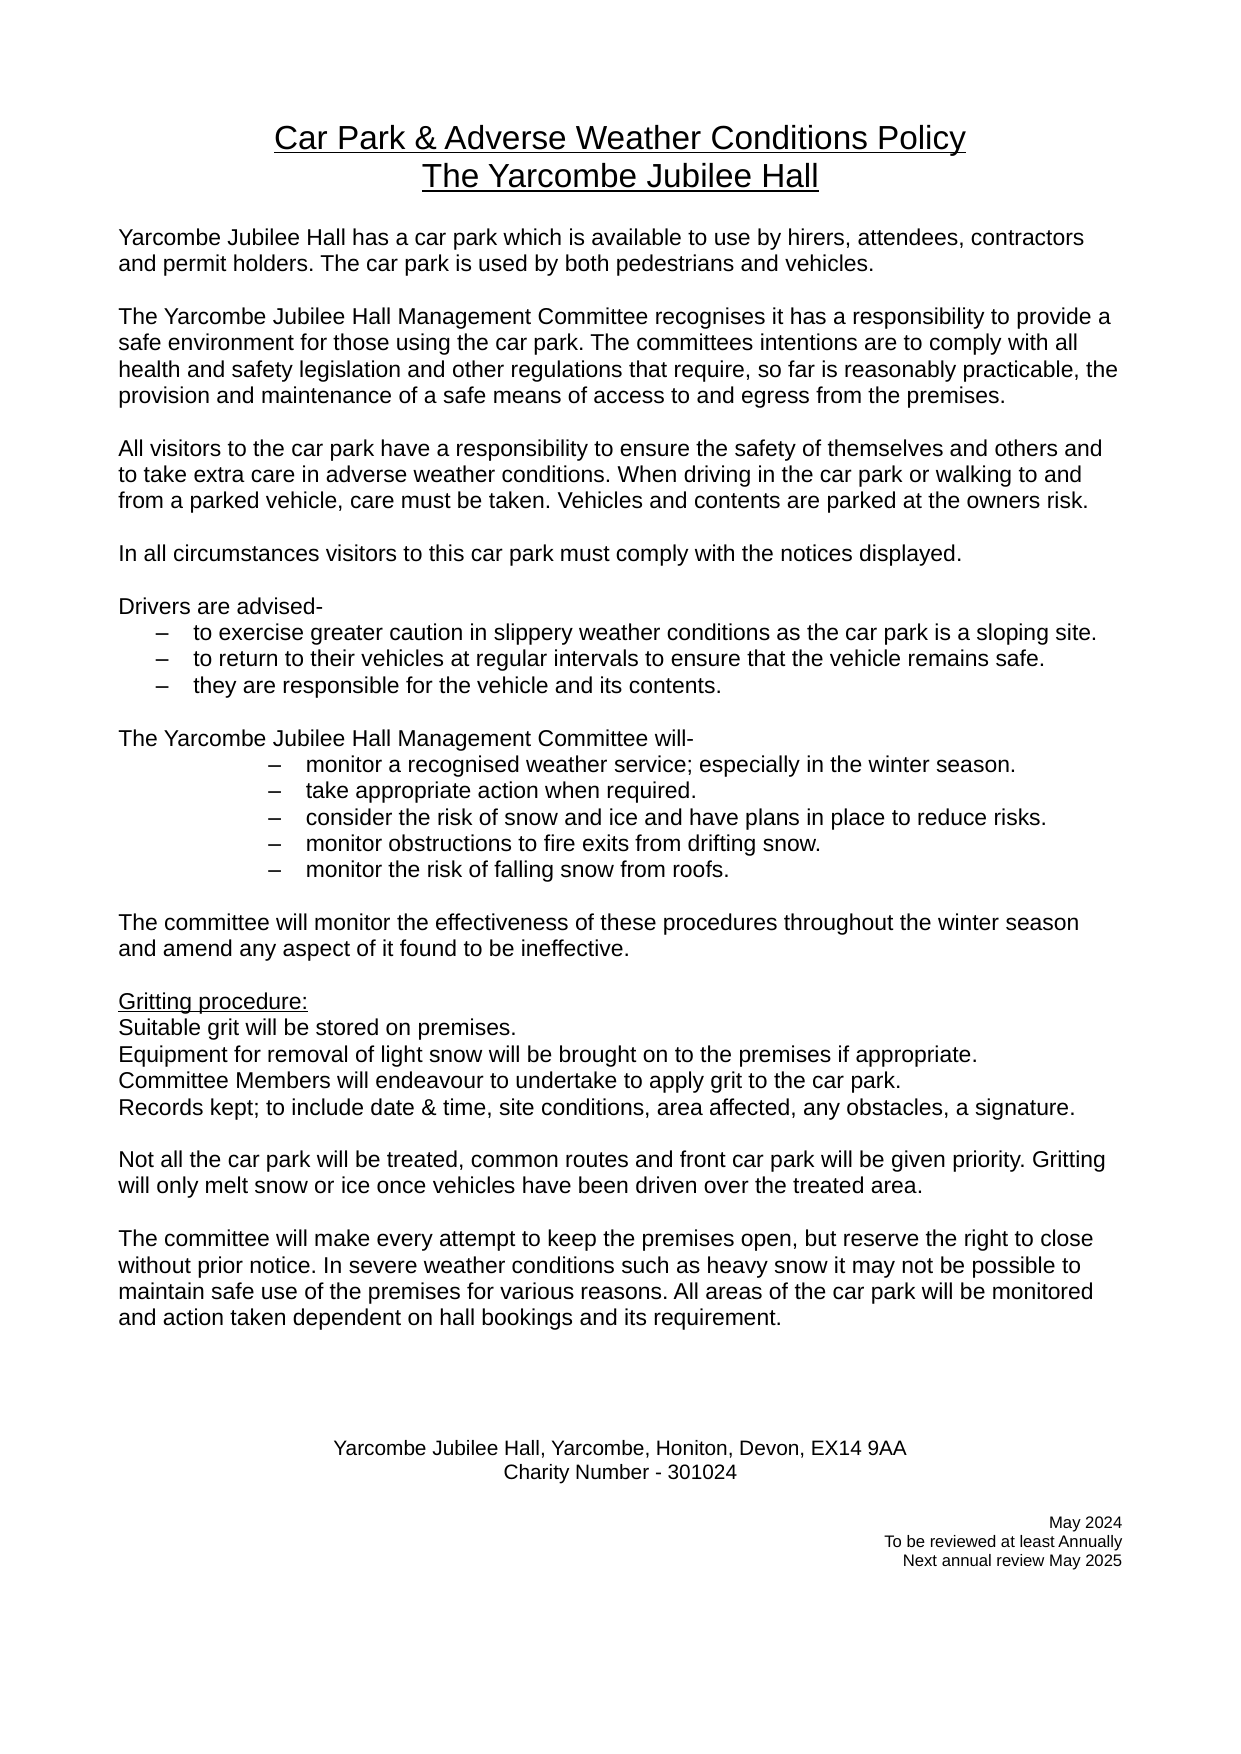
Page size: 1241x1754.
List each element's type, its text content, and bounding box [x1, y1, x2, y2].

list monitor obstructions to fire exits from drifting snow. [268, 830, 1122, 856]
text In all circumstances visitors to this car park must comply with the notices displayed. [118, 540, 1122, 566]
text Gritting procedure: [118, 988, 1122, 1014]
text The Yarcombe Jubilee Hall Management Committee recognises it has a responsibility to provide a safe environment for those using the car park. The committees intentions are to comply with all health and safety legislation and other regulations that require, so far is reasonably practicable, the provision and maintenance of a safe means of access to and egress from the premises. [118, 303, 1122, 408]
text Yarcombe Jubilee Hall, Yarcombe, Honiton, Devon, EX14 9AA [118, 1436, 1122, 1460]
text Yarcombe Jubilee Hall has a car park which is available to use by hirers, attendees, contractors and permit holders. The car park is used by both pedestrians and vehicles. [118, 224, 1122, 276]
text Not all the car park will be treated, common routes and front car park will be given priority. Gritting will only melt snow or ice once vehicles have been driven over the treated area. [118, 1146, 1122, 1199]
list monitor the risk of falling snow from roofs. [268, 856, 1122, 883]
text The Yarcombe Jubilee Hall Management Committee will- [118, 724, 1122, 751]
text The Yarcombe Jubilee Hall [118, 157, 1122, 195]
list to return to their vehicles at regular intervals to ensure that the vehicle remains safe. [156, 645, 1122, 672]
text Records kept; to include date & time, site conditions, area affected, any obstacles, a signature. [118, 1093, 1122, 1120]
list they are responsible for the vehicle and its contents. [156, 672, 1122, 698]
list consider the risk of snow and ice and have plans in place to reduce risks. [268, 803, 1122, 830]
text To be reviewed at least Annually [118, 1532, 1122, 1551]
text Car Park & Adverse Weather Conditions Policy [118, 118, 1122, 157]
text Equipment for removal of light snow will be brought on to the premises if appropriate. [118, 1041, 1122, 1067]
text Committee Members will endeavour to undertake to apply grit to the car park. [118, 1067, 1122, 1093]
text Next annual review May 2025 [118, 1551, 1122, 1570]
list to exercise greater caution in slippery weather conditions as the car park is a sloping site. [156, 619, 1122, 645]
text May 2024 [118, 1513, 1122, 1532]
text Drivers are advised- [118, 593, 1122, 619]
text The committee will monitor the effectiveness of these procedures throughout the winter season and amend any aspect of it found to be ineffective. [118, 909, 1122, 962]
text Charity Number - 301024 [118, 1460, 1122, 1484]
text The committee will make every attempt to keep the premises open, but reserve the right to close without prior notice. In severe weather conditions such as heavy snow it may not be possible to maintain safe use of the premises for various reasons. All areas of the car park will be monitored and action taken dependent on hall bookings and its requirement. [118, 1225, 1122, 1331]
text Suitable grit will be stored on premises. [118, 1014, 1122, 1041]
text All visitors to the car park have a responsibility to ensure the safety of themselves and others and to take extra care in adverse weather conditions. When driving in the car park or walking to and from a parked vehicle, care must be taken. Vehicles and contents are parked at the owners risk. [118, 434, 1122, 514]
list monitor a recognised weather service; especially in the winter season. [268, 751, 1122, 777]
list take appropriate action when required. [268, 777, 1122, 803]
